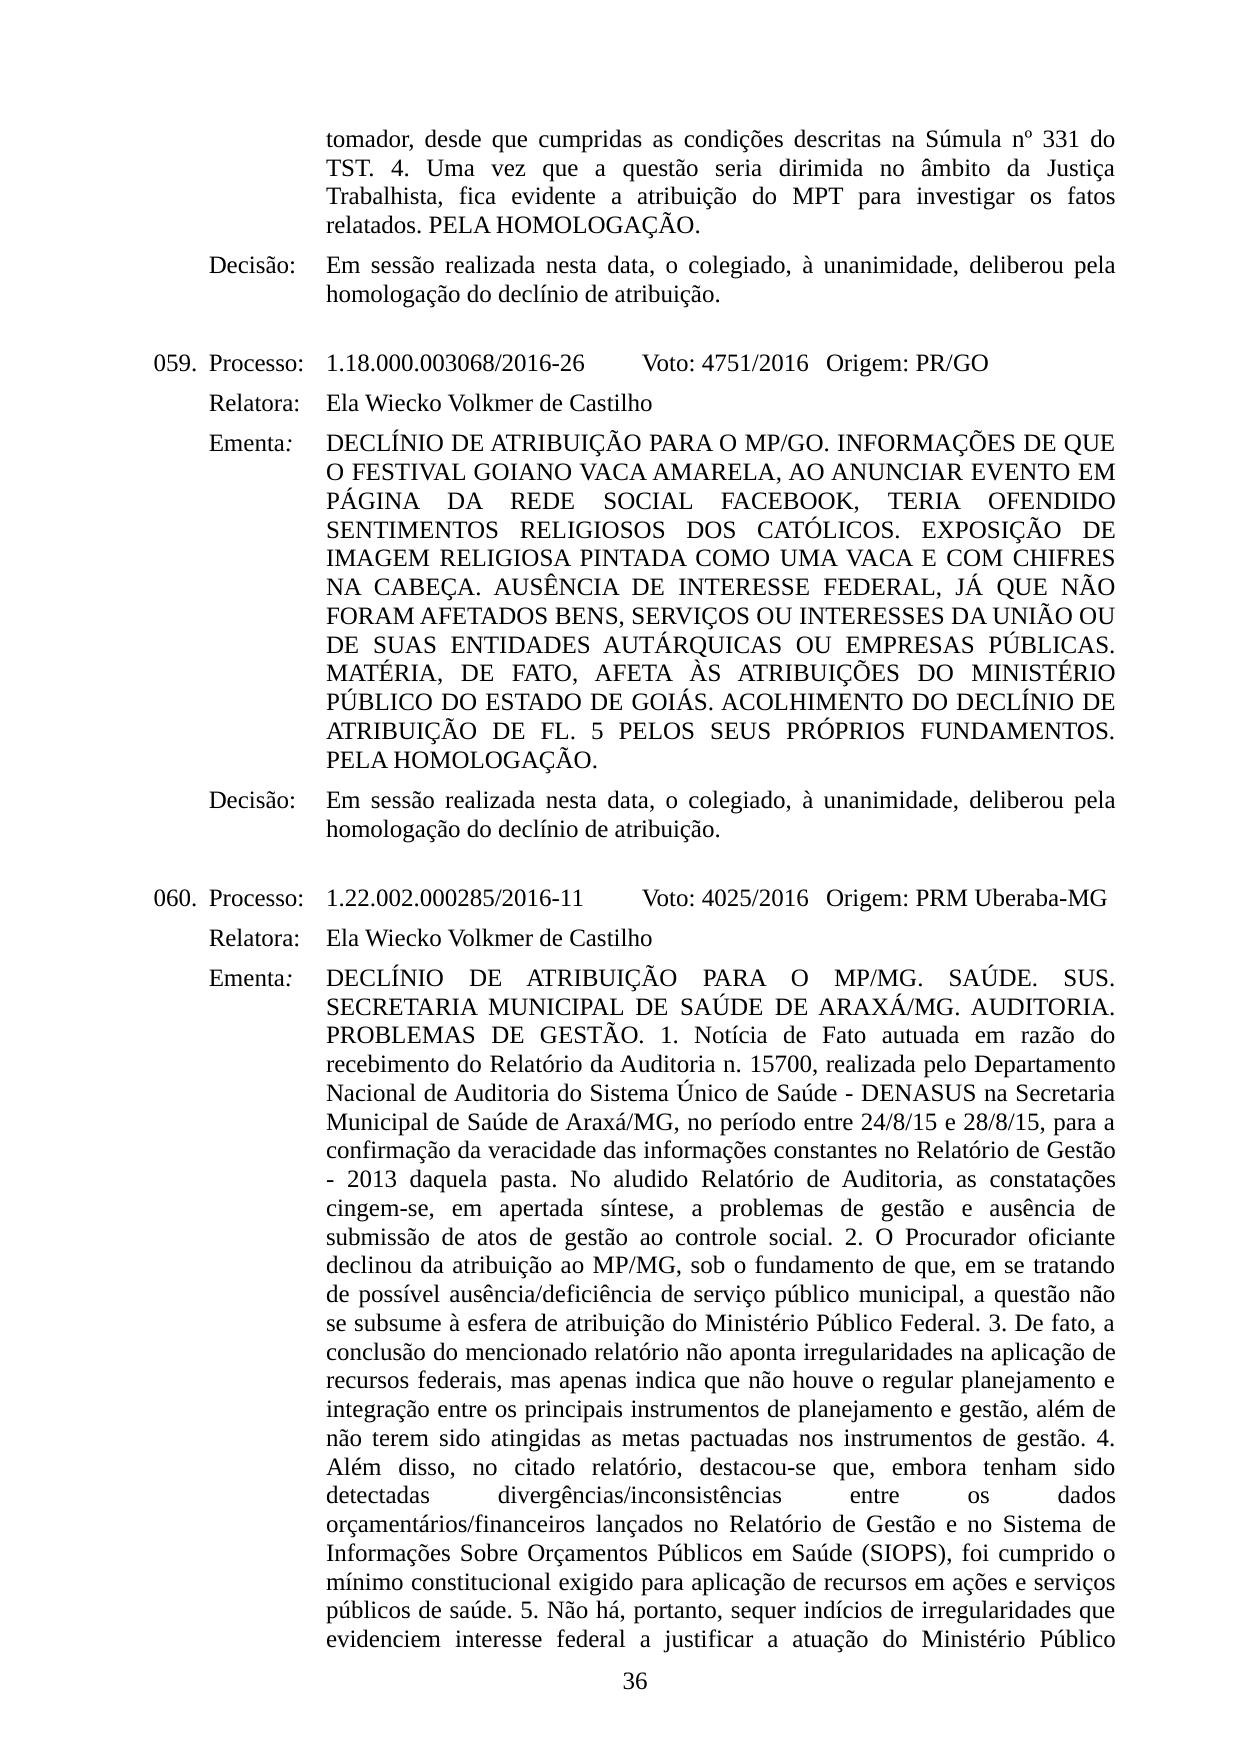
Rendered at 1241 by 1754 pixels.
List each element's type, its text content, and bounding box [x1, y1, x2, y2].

table_cell [148, 245, 203, 313]
table_cell [203, 118, 320, 244]
table_cell DECLÍNIO DE ATRIBUIÇÃO PARA O MP/MG. SAÚDE. SUS. SECRETARIA MUNICIPAL DE SAÚDE DE ARAXÁ/MG. AUDITORIA. PROBLEMAS DE GESTÃO. 1. Notícia de Fato autuada em razão do recebimento do Relatório da Auditoria n. 15700, realizada pelo Departamento Nacional de Auditoria do Sistema Único de Saúde - DENASUS na Secretaria Municipal de Saúde de Araxá/MG, no período entre 24/8/15 e 28/8/15, para a confirmação da veracidade das informações constantes no Relatório de Gestão - 2013 daquela pasta. No aludido Relatório de Auditoria, as constatações cingem-se, em apertada síntese, a problemas de gestão e ausência de submissão de atos de gestão ao controle social. 2. O Procurador oficiante declinou da atribuição ao MP/MG, sob o fundamento de que, em se tratando de possível ausência/deficiência de serviço público municipal, a questão não se subsume à esfera de atribuição do Ministério Público Federal. 3. De fato, a conclusão do mencionado relatório não aponta irregularidades na aplicação de recursos federais, mas apenas indica que não houve o regular planejamento e integração entre os principais instrumentos de planejamento e gestão, além de não terem sido atingidas as metas pactuadas nos instrumentos de gestão. 4. Além disso, no citado relatório, destacou-se que, embora tenham sido detectadas divergências/inconsistências entre os dados orçamentários/financeiros lançados no Relatório de Gestão e no Sistema de Informações Sobre Orçamentos Públicos em Saúde (SIOPS), foi cumprido o mínimo constitucional exigido para aplicação de recursos em ações e serviços públicos de saúde. 5. Não há, portanto, sequer indícios de irregularidades que evidenciem interesse federal a justificar a atuação do Ministério Público [320, 957, 1122, 1659]
table_cell Ementa: [203, 423, 320, 779]
table_header Origem: PR/GO [820, 342, 1122, 382]
table_cell Decisão: [203, 779, 320, 848]
table_cell Relatora: [203, 383, 320, 423]
table_cell [148, 917, 203, 957]
table_cell [148, 118, 203, 244]
table_header 059. [148, 342, 203, 382]
table_cell Em sessão realizada nesta data, o colegiado, à unanimidade, deliberou pela homologação do declínio de atribuição. [320, 245, 1122, 313]
table_header 1.18.000.003068/2016-26 [320, 342, 636, 382]
table_header 060. [148, 877, 203, 917]
table_header Origem: PRM Uberaba-MG [820, 877, 1122, 917]
table_header Processo: [203, 342, 320, 382]
table_header 1.22.002.000285/2016-11 [320, 877, 636, 917]
table_header Voto: 4751/2016 [636, 342, 820, 382]
table_cell [148, 957, 203, 1659]
table_cell [148, 383, 203, 423]
table_cell Em sessão realizada nesta data, o colegiado, à unanimidade, deliberou pela homologação do declínio de atribuição. [320, 779, 1122, 848]
table_cell Ela Wiecko Volkmer de Castilho [320, 917, 1122, 957]
table_cell [148, 779, 203, 848]
table_cell Ela Wiecko Volkmer de Castilho [320, 383, 1122, 423]
table_cell DECLÍNIO DE ATRIBUIÇÃO PARA O MP/GO. INFORMAÇÕES DE QUE O FESTIVAL GOIANO VACA AMARELA, AO ANUNCIAR EVENTO EM PÁGINA DA REDE SOCIAL FACEBOOK, TERIA OFENDIDO SENTIMENTOS RELIGIOSOS DOS CATÓLICOS. EXPOSIÇÃO DE IMAGEM RELIGIOSA PINTADA COMO UMA VACA E COM CHIFRES NA CABEÇA. AUSÊNCIA DE INTERESSE FEDERAL, JÁ QUE NÃO FORAM AFETADOS BENS, SERVIÇOS OU INTERESSES DA UNIÃO OU DE SUAS ENTIDADES AUTÁRQUICAS OU EMPRESAS PÚBLICAS. MATÉRIA, DE FATO, AFETA ÀS ATRIBUIÇÕES DO MINISTÉRIO PÚBLICO DO ESTADO DE GOIÁS. ACOLHIMENTO DO DECLÍNIO DE ATRIBUIÇÃO DE FL. 5 PELOS SEUS PRÓPRIOS FUNDAMENTOS. PELA HOMOLOGAÇÃO. [320, 423, 1122, 779]
table_cell tomador, desde que cumpridas as condições descritas na Súmula nº 331 do TST. 4. Uma vez que a questão seria dirimida no âmbito da Justiça Trabalhista, fica evidente a atribuição do MPT para investigar os fatos relatados. PELA HOMOLOGAÇÃO. [320, 118, 1122, 244]
table_header Processo: [203, 877, 320, 917]
table_cell Ementa: [203, 957, 320, 1659]
table_header Voto: 4025/2016 [636, 877, 820, 917]
table_cell [148, 423, 203, 779]
table_cell Relatora: [203, 917, 320, 957]
table_cell Decisão: [203, 245, 320, 313]
